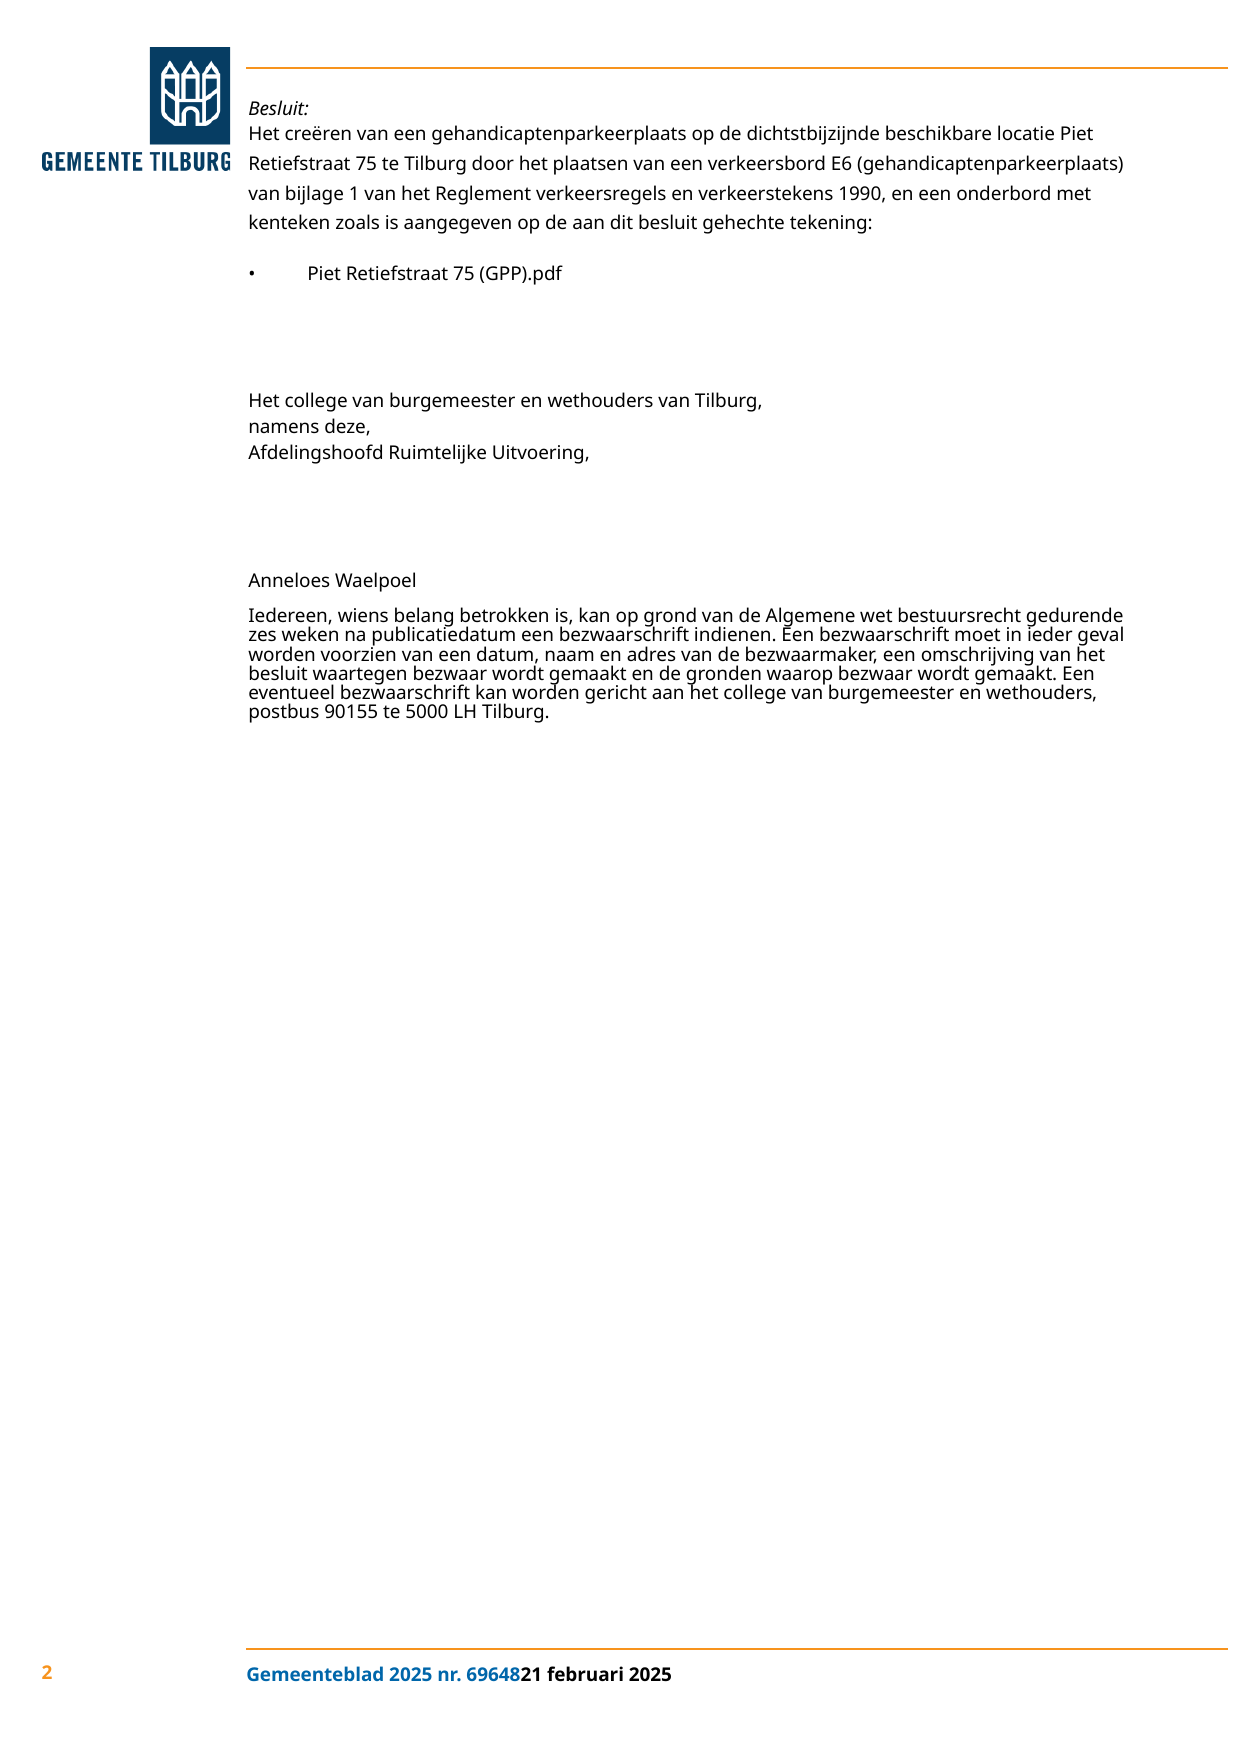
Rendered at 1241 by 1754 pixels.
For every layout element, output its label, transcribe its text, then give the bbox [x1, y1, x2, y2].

text Iedereen, wiens belang betrokken is, kan op grond van de Algemene wet bestuursrecht gedurende zes weken na publicatiedatum een bezwaarschrift indienen. Een bezwaarschrift moet in ieder geval worden voorzien van een datum, naam en adres van de bezwaarmaker, een omschrijving van het besluit waartegen bezwaar wordt gemaakt en de gronden waarop bezwaar wordt gemaakt. Een eventueel bezwaarschrift kan worden gericht aan het college van burgemeester en wethouders, postbus 90155 te 5000 LH Tilburg. [248, 607, 1152, 723]
text Het college van burgemeester en wethouders van Tilburg, [248, 387, 1152, 413]
list Piet Retiefstraat 75 (GPP).pdf [248, 260, 1152, 285]
text Anneloes Waelpoel [248, 568, 1152, 593]
text Het creëren van een gehandicaptenparkeerplaats op de dichtstbijzijnde beschikbare locatie Piet Retiefstraat 75 te Tilburg door het plaatsen van een verkeersbord E6 (gehandicaptenparkeerplaats) van bijlage 1 van het Reglement verkeersregels en verkeerstekens 1990, en een onderbord met kenteken zoals is aangegeven op de aan dit besluit gehechte tekening: [248, 121, 1152, 235]
picture [41, 47, 231, 172]
text Afdelingshoofd Ruimtelijke Uitvoering, [248, 439, 1152, 465]
text Besluit: [248, 95, 1152, 121]
text namens deze, [248, 413, 1152, 439]
